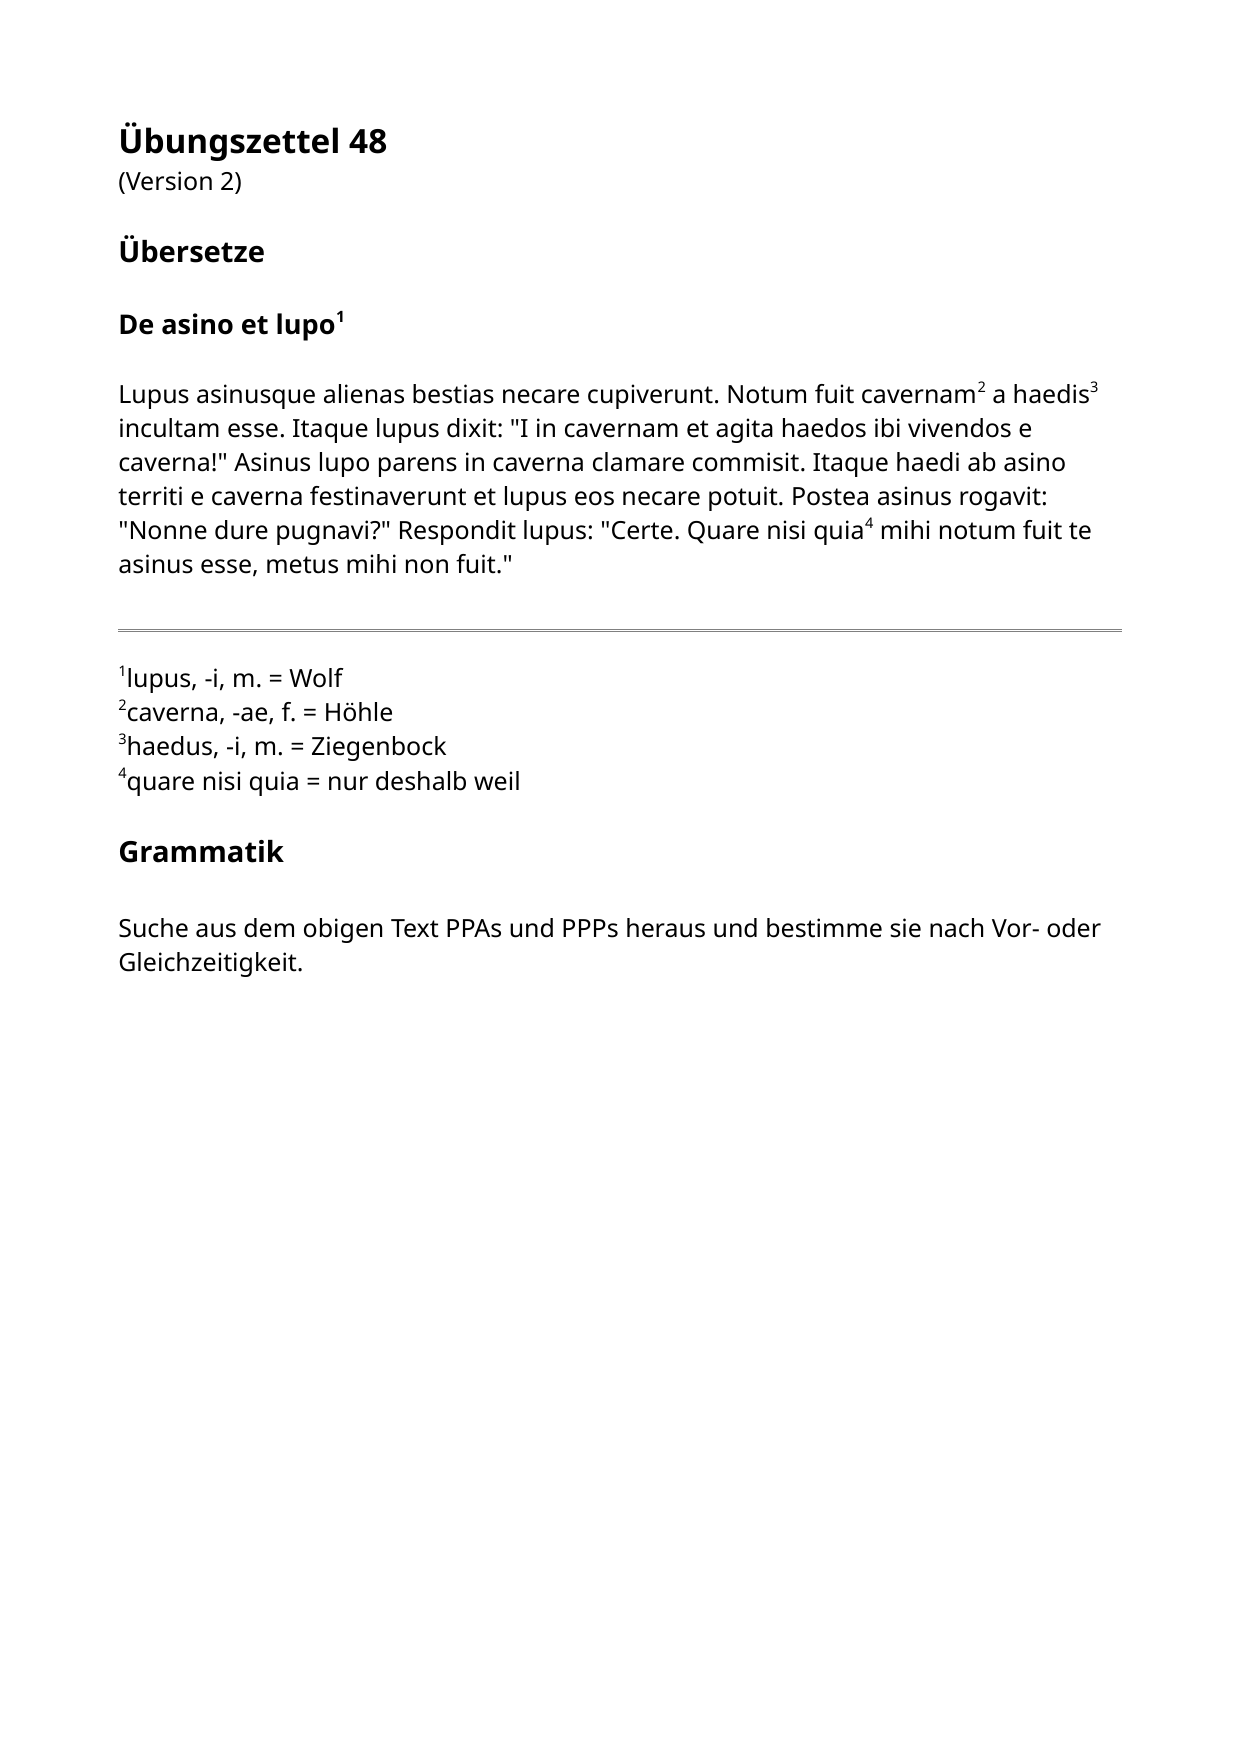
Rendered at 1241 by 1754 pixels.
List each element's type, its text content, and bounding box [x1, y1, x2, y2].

text 2caverna, -ae, f. = Höhle [118, 695, 1122, 729]
text 4quare nisi quia = nur deshalb weil [118, 763, 1122, 797]
text Suche aus dem obigen Text PPAs und PPPs heraus und bestimme sie nach Vor- oder Gleichzeitigkeit. [118, 911, 1122, 979]
text De asino et lupo1 [118, 305, 1122, 342]
text Grammatik [118, 831, 1122, 871]
text 3haedus, -i, m. = Ziegenbock [118, 729, 1122, 763]
text Lupus asinusque alienas bestias necare cupiverunt. Notum fuit cavernam2 a haedis3 incultam esse. Itaque lupus dixit: "I in cavernam et agita haedos ibi vivendos e caverna!" Asinus lupo parens in caverna clamare commisit. Itaque haedi ab asino territi e caverna festinaverunt et lupus eos necare potuit. Postea asinus rogavit: "Nonne dure pugnavi?" Respondit lupus: "Certe. Quare nisi quia4 mihi notum fuit te asinus esse, metus mihi non fuit." [118, 376, 1122, 581]
text (Version 2) [118, 163, 1122, 198]
text 1lupus, -i, m. = Wolf [118, 661, 1122, 695]
text Übersetze [118, 232, 1122, 271]
text Übungszettel 48 [118, 118, 1122, 163]
